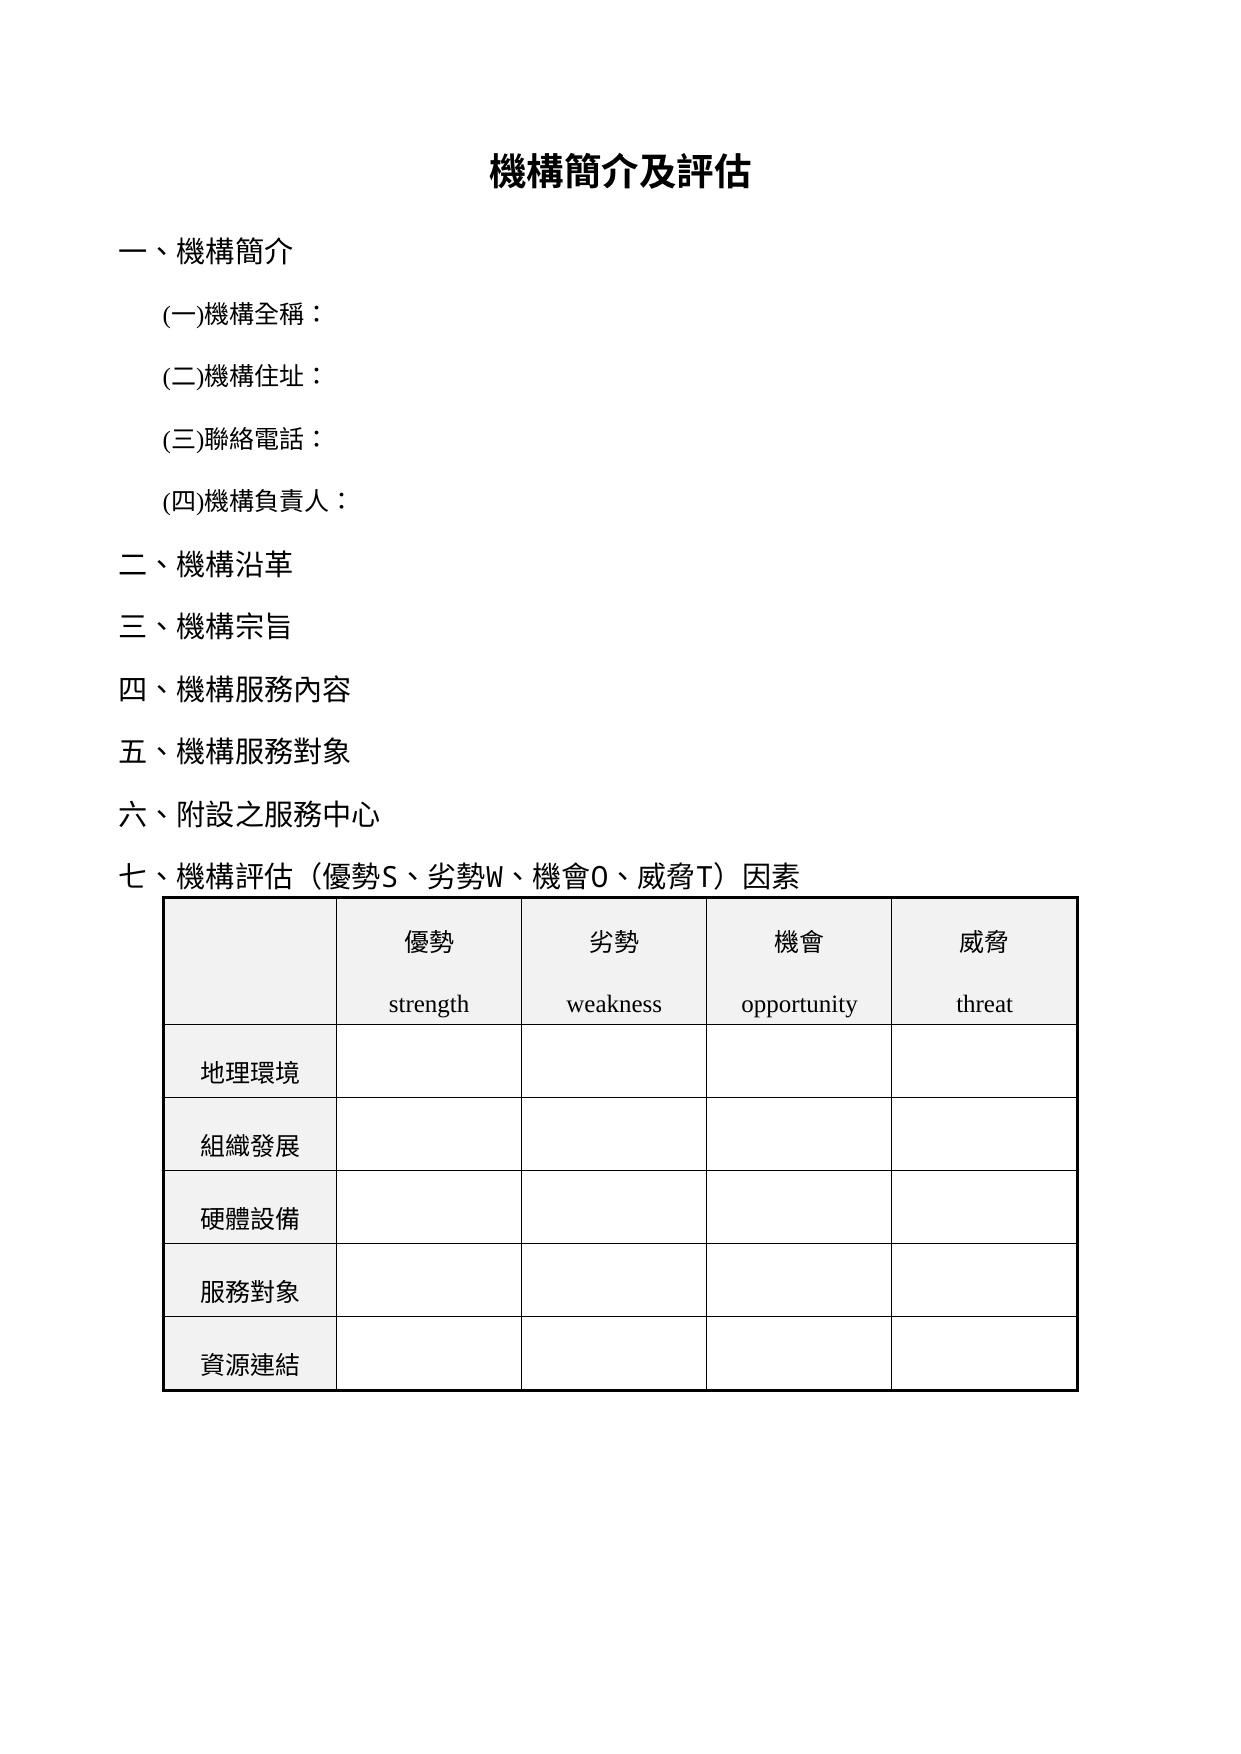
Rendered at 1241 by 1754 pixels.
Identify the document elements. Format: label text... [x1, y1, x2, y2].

table_cell [337, 1171, 521, 1243]
table_header 優勢 strength [337, 899, 521, 1024]
table_cell [707, 1025, 891, 1097]
text 四、機構服務內容 [118, 646, 1122, 708]
table_cell 資源連結 [165, 1317, 336, 1389]
table_cell [707, 1098, 891, 1170]
table_cell [522, 1317, 706, 1389]
table_cell [337, 1098, 521, 1170]
table_cell [522, 1244, 706, 1316]
text 機構簡介及評估 [118, 127, 1122, 189]
table_cell [337, 1317, 521, 1389]
text 三、機構宗旨 [118, 583, 1122, 646]
table_header 劣勢 weakness [522, 899, 706, 1024]
text (三)聯絡電話： [162, 396, 1122, 458]
table_cell 硬體設備 [165, 1171, 336, 1243]
text (一)機構全稱： [162, 271, 1122, 333]
table_cell 地理環境 [165, 1025, 336, 1097]
table_cell [522, 1098, 706, 1170]
text 一、機構簡介 [118, 208, 1122, 271]
table_header 機會 opportunity [707, 899, 891, 1024]
table_cell [707, 1317, 891, 1389]
table_cell [892, 1244, 1076, 1316]
table_cell [522, 1025, 706, 1097]
text 六、附設之服務中心 [118, 771, 1122, 833]
table_cell [522, 1171, 706, 1243]
text 七、機構評估（優勢S、劣勢W、機會O、威脅T）因素 [118, 833, 1122, 896]
table_cell 服務對象 [165, 1244, 336, 1316]
table_cell 組織發展 [165, 1098, 336, 1170]
table_cell [892, 1098, 1076, 1170]
table_header 威脅 threat [892, 899, 1076, 1024]
table_cell [892, 1025, 1076, 1097]
table_cell [707, 1171, 891, 1243]
table_cell [707, 1244, 891, 1316]
table_cell [337, 1025, 521, 1097]
text (二)機構住址： [162, 333, 1122, 396]
text (四)機構負責人： [162, 458, 1122, 521]
table_header [165, 899, 336, 1024]
table_cell [892, 1317, 1076, 1389]
table_cell [337, 1244, 521, 1316]
text 五、機構服務對象 [118, 708, 1122, 771]
table_cell [892, 1171, 1076, 1243]
text 二、機構沿革 [118, 521, 1122, 583]
